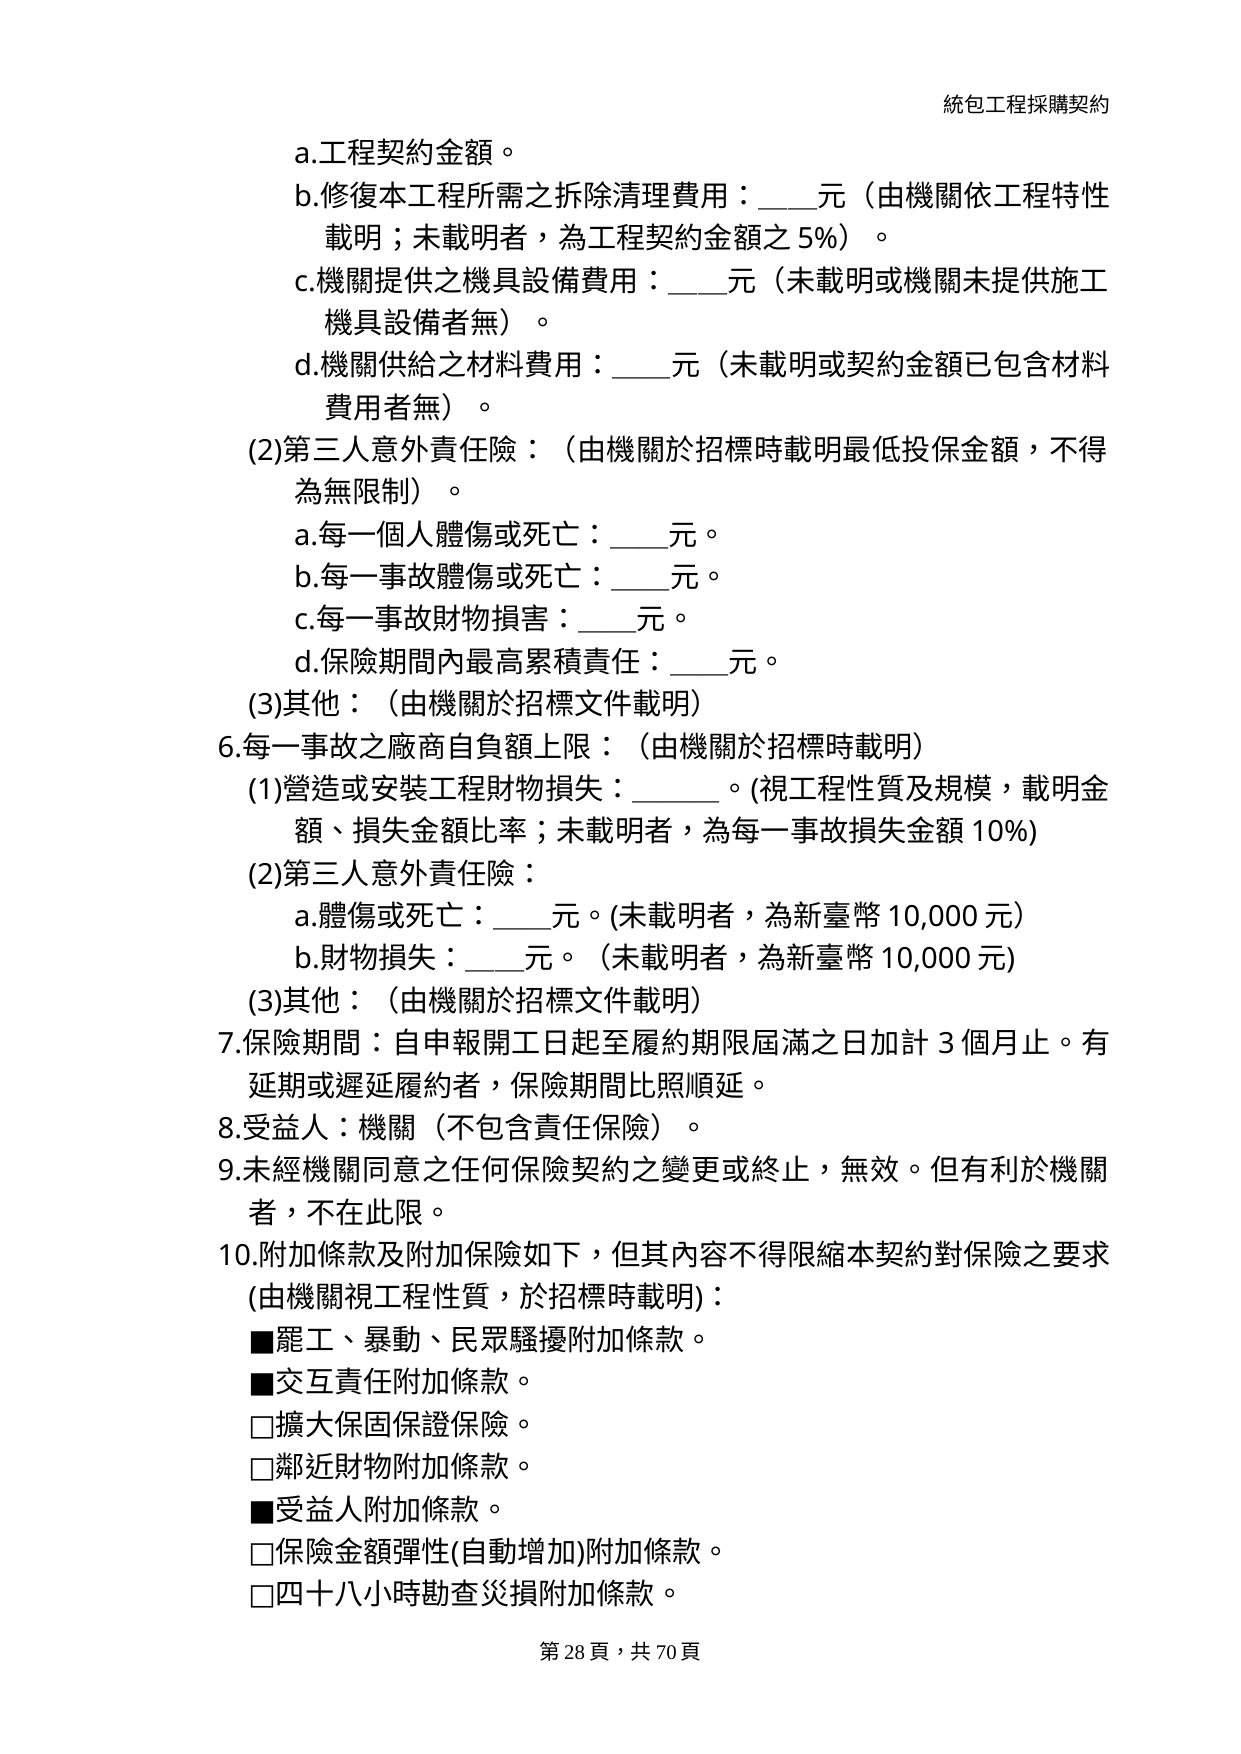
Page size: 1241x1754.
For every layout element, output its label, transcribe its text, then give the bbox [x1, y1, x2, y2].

text a.每一個人體傷或死亡：＿＿元。 [294, 511, 1110, 553]
text c.機關提供之機具設備費用：＿＿元（未載明或機關未提供施工機具設備者無）。 [294, 257, 1110, 342]
text 7.保險期間：自申報開工日起至履約期限屆滿之日加計3個月止。有延期或遲延履約者，保險期間比照順延。 [217, 1020, 1110, 1104]
text c.每一事故財物損害：＿＿元。 [294, 596, 1110, 638]
text (3)其他：（由機關於招標文件載明） [248, 977, 1110, 1020]
text 9.未經機關同意之任何保險契約之變更或終止，無效。但有利於機關者，不在此限。 [217, 1147, 1110, 1232]
text (2)第三人意外責任險： [248, 850, 1110, 893]
text □保險金額彈性(自動增加)附加條款。 [248, 1528, 1110, 1571]
text b.財物損失：＿＿元。（未載明者，為新臺幣10,000元) [294, 935, 1110, 977]
text □擴大保固保證保險。 [248, 1401, 1110, 1444]
text a.工程契約金額。 [294, 130, 1110, 172]
text d.機關供給之材料費用：＿＿元（未載明或契約金額已包含材料費用者無）。 [294, 342, 1110, 426]
text 8.受益人：機關（不包含責任保險）。 [217, 1104, 1110, 1147]
text 10.附加條款及附加保險如下，但其內容不得限縮本契約對保險之要求(由機關視工程性質，於招標時載明)： [217, 1232, 1110, 1316]
text □鄰近財物附加條款。 [248, 1444, 1110, 1486]
text □四十八小時勘查災損附加條款。 [248, 1571, 1110, 1613]
text a.體傷或死亡：＿＿元。(未載明者，為新臺幣10,000元） [294, 893, 1110, 935]
text ■交互責任附加條款。 [248, 1359, 1110, 1401]
text ■受益人附加條款。 [248, 1486, 1110, 1528]
text d.保險期間內最高累積責任：＿＿元。 [294, 638, 1110, 681]
text ■罷工、暴動、民眾騷擾附加條款。 [248, 1316, 1110, 1359]
text b.修復本工程所需之拆除清理費用：＿＿元（由機關依工程特性載明；未載明者，為工程契約金額之5%）。 [294, 172, 1110, 257]
text (1)營造或安裝工程財物損失：＿＿＿。(視工程性質及規模，載明金額、損失金額比率；未載明者，為每一事故損失金額10%) [248, 766, 1110, 850]
text (3)其他：（由機關於招標文件載明） [248, 681, 1110, 723]
text b.每一事故體傷或死亡：＿＿元。 [294, 553, 1110, 596]
text (2)第三人意外責任險：（由機關於招標時載明最低投保金額，不得為無限制）。 [248, 426, 1110, 511]
text 6.每一事故之廠商自負額上限：（由機關於招標時載明） [217, 723, 1110, 766]
